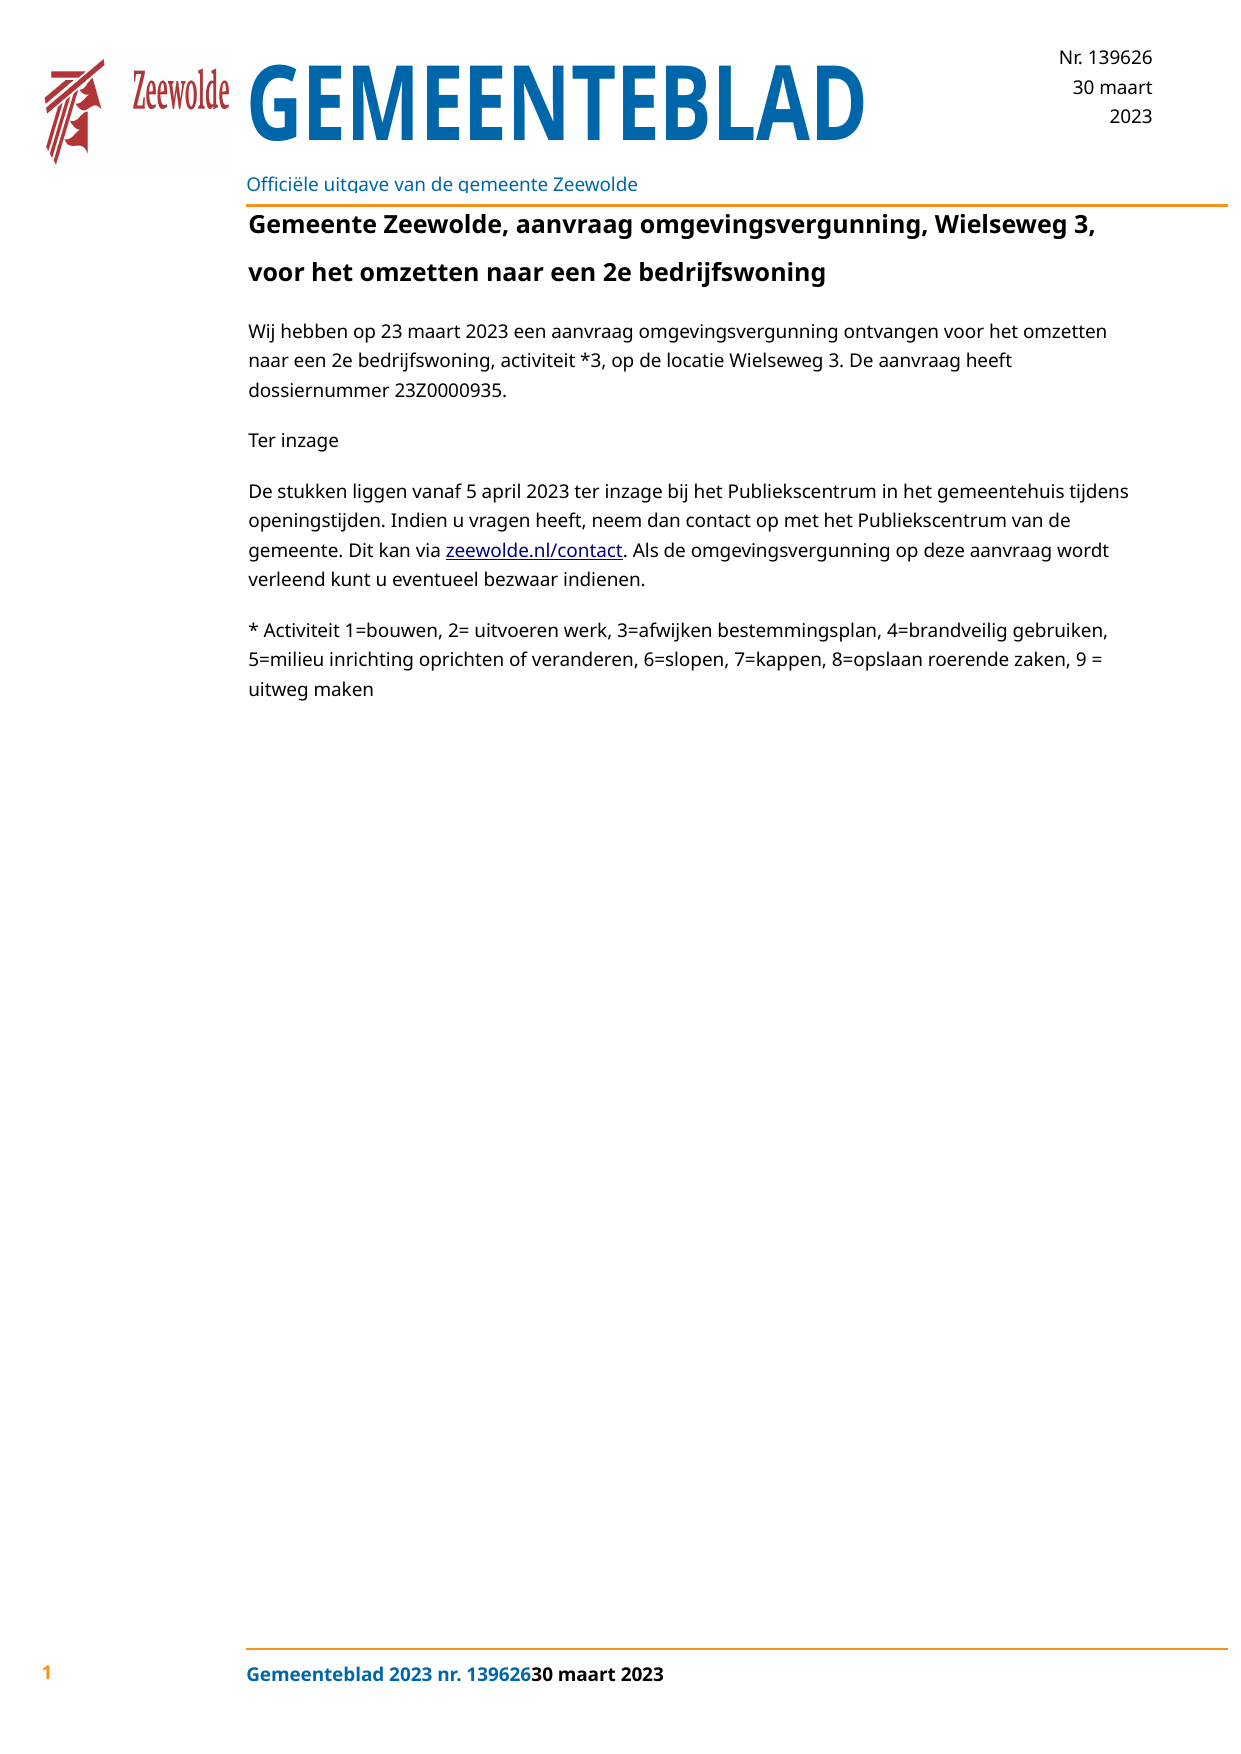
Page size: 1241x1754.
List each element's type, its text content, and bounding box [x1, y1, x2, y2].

text Gemeente Zeewolde, aanvraag omgevingsvergunning, Wielseweg 3, voor het omzetten naar een 2e bedrijfswoning [248, 207, 1152, 288]
text Wij hebben op 23 maart 2023 een aanvraag omgevingsvergunning ontvangen voor het omzetten naar een 2e bedrijfswoning, activiteit *3, op de locatie Wielseweg 3. De aanvraag heeft dossiernummer 23Z0000935. [248, 318, 1152, 403]
text * Activiteit 1=bouwen, 2= uitvoeren werk, 3=afwijken bestemmingsplan, 4=brandveilig gebruiken, 5=milieu inrichting oprichten of veranderen, 6=slopen, 7=kappen, 8=opslaan roerende zaken, 9 = uitweg maken [248, 617, 1152, 702]
picture [41, 47, 231, 172]
text Ter inzage [248, 427, 1152, 453]
text De stukken liggen vanaf 5 april 2023 ter inzage bij het Publiekscentrum in het gemeentehuis tijdens openingstijden. Indien u vragen heeft, neem dan contact op met het Publiekscentrum van de gemeente. Dit kan via zeewolde.nl/contact. Als de omgevingsvergunning op deze aanvraag wordt verleend kunt u eventueel bezwaar indienen. [248, 478, 1152, 592]
